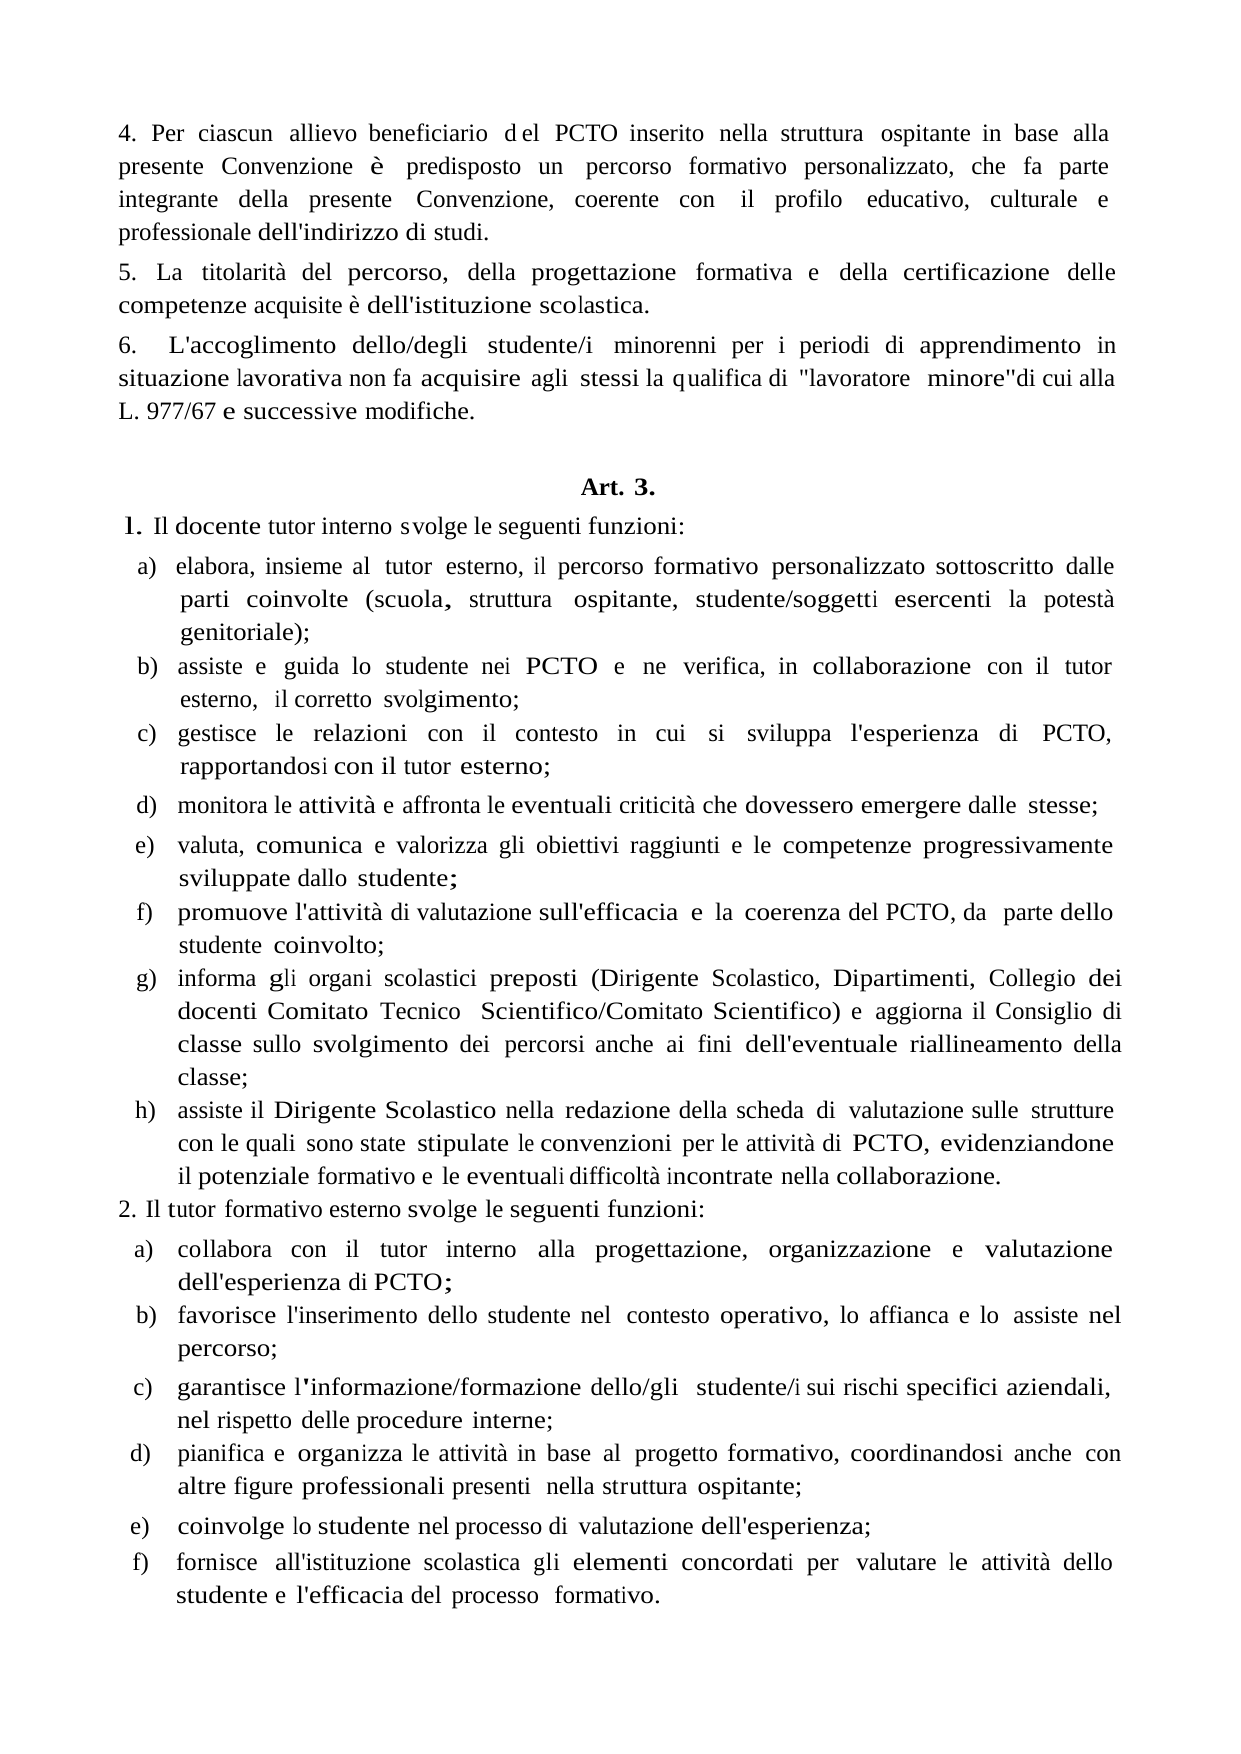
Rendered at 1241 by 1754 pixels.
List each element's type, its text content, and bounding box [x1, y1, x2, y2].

text a) collabora con il tutor interno alla progettazione, organizzazione e valutazione dell'esperienza di PCTO; [134, 1234, 1113, 1296]
text 2. Il tutor formativo esterno svolge le seguenti funzioni: [118, 1194, 1122, 1223]
text f) fornisce all'istituzione scolastica gli elementi concordati per valutare le attività dello studente e l'efficacia del processo formativo. [132, 1547, 1113, 1609]
text e) valuta, comunica e valorizza gli obiettivi raggiunti e le competenze progressivamente sviluppate dallo studente; [135, 830, 1113, 891]
text 6. L'accoglimento dello/degli studente/i minorenni per i periodi di apprendimento in situazione lavorativa non fa acquisire agli stessi la qualifica di "lavoratore minore"di cui alla L. 977/67 e successive modifiche. [118, 330, 1116, 425]
text a) elabora, insieme al tutor esterno, il percorso formativo personalizzato sottoscritto dalle parti coinvolte (scuola, struttura ospitante, studente/soggetti esercenti la potestà genitoriale); [137, 551, 1114, 646]
text b) assiste e guida lo studente nei PCTO e ne verifica, in collaborazione con il tutor esterno, il corretto svolgimento; [137, 651, 1113, 713]
text d) pianifica e organizza le attività in base al progetto formativo, coordinandosi anche con altre figure professionali presenti nella struttura ospitante; [130, 1438, 1122, 1500]
text g) informa gli organi scolastici preposti (Dirigente Scolastico, Dipartimenti, Collegio dei docenti Comitato Tecnico Scientifico/Comitato Scientifico) e aggiorna il Consiglio di classe sullo svolgimento dei percorsi anche ai fini dell'eventuale riallineamento della classe; [136, 963, 1122, 1091]
text Art. 3. [565, 472, 671, 501]
text l. Il docente tutor interno svolge le seguenti funzioni: [124, 511, 1122, 540]
text 4. Per ciascun allievo beneficiario del PCTO inserito nella struttura ospitante in base alla presente Convenzione è predisposto un percorso formativo personalizzato, che fa parte integrante della presente Convenzione, coerente con il profilo educativo, culturale e professionale dell'indirizzo di studi. [118, 118, 1109, 246]
text f) promuove l'attività di valutazione sull'efficacia e la coerenza del PCTO, da parte dello studente coinvolto; [136, 897, 1113, 959]
text e) coinvolge lo studente nel processo di valutazione dell'esperienza; [130, 1511, 1122, 1539]
text 5. La titolarità del percorso, della progettazione formativa e della certificazione delle competenze acquisite è dell'istituzione scolastica. [118, 257, 1116, 319]
text b) favorisce l'inserimento dello studente nel contesto operativo, lo affianca e lo assiste nel percorso; [136, 1300, 1122, 1362]
text h) assiste il Dirigente Scolastico nella redazione della scheda di valutazione sulle strutture con le quali sono state stipulate le convenzioni per le attività di PCTO, evidenziandone il potenziale formativo e le eventuali difficoltà incontrate nella collaborazione. [135, 1095, 1114, 1190]
text d) monitora le attività e affronta le eventuali criticità che dovessero emergere dalle stesse; [136, 790, 1124, 819]
text c) garantisce l'informazione/formazione dello/gli studente/i sui rischi specifici aziendali, nel rispetto delle procedure interne; [133, 1372, 1111, 1434]
text c) gestisce le relazioni con il contesto in cui si sviluppa l'esperienza di PCTO, rapportandosi con il tutor esterno; [137, 718, 1113, 780]
